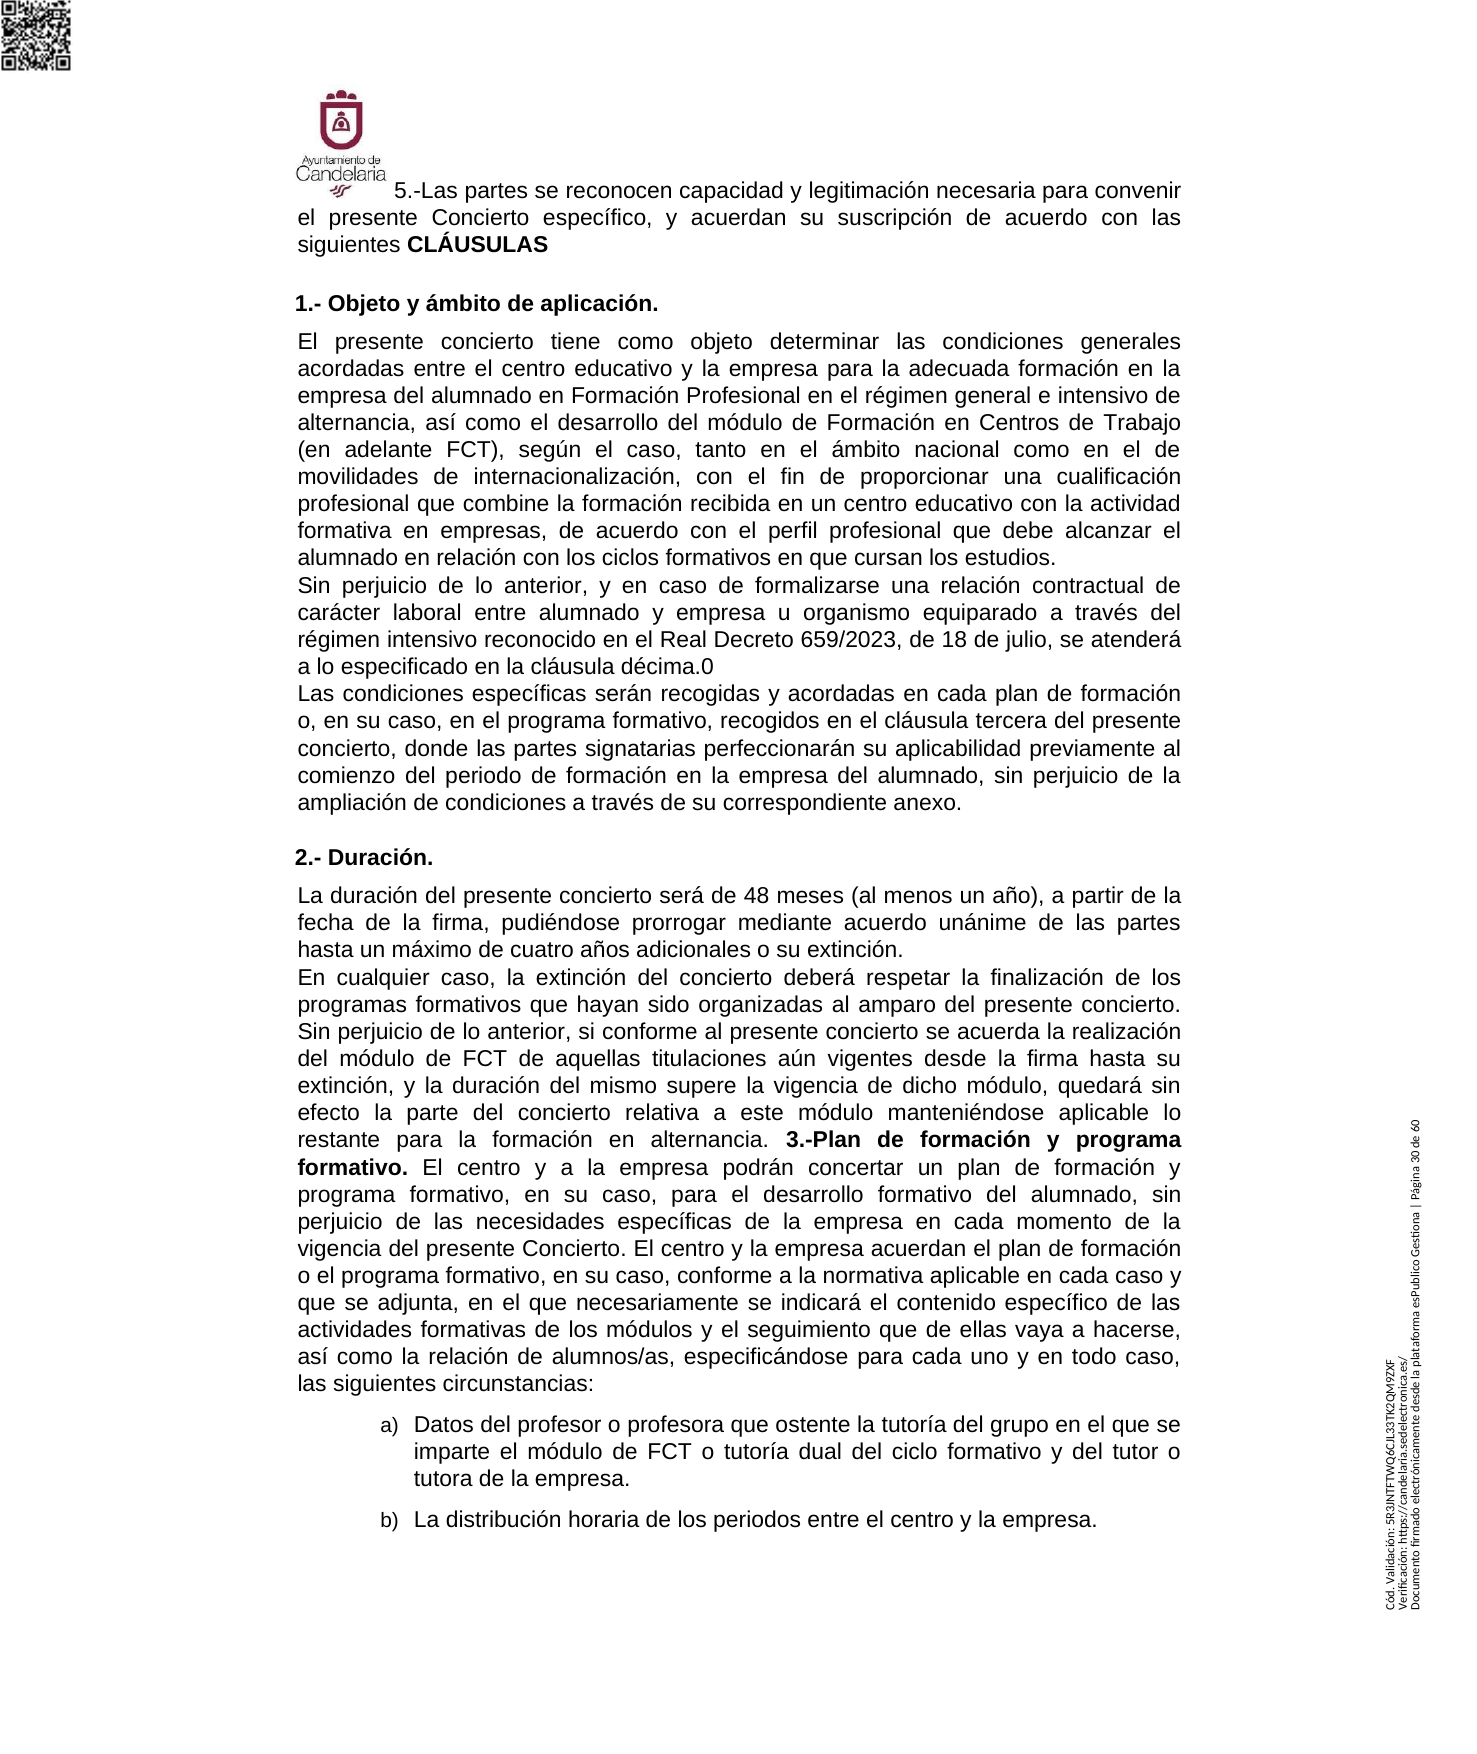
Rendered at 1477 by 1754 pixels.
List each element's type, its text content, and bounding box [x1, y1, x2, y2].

text En cualquier caso, la extinción del concierto deberá respetar la finalización de los programas formativos que hayan sido organizadas al amparo del presente concierto. Sin perjuicio de lo anterior, si conforme al presente concierto se acuerda la realización del módulo de FCT de aquellas titulaciones aún vigentes desde la firma hasta su extinción, y la duración del mismo supere la vigencia de dicho módulo, quedará sin efecto la parte del concierto relativa a este módulo manteniéndose aplicable lo restante para la formación en alternancia. 3.-Plan de formación y programa formativo. El centro y a la empresa podrán concertar un plan de formación y programa formativo, en su caso, para el desarrollo formativo del alumnado, sin perjuicio de las necesidades específicas de la empresa en cada momento de la vigencia del presente Concierto. El centro y la empresa acuerdan el plan de formación o el programa formativo, en su caso, conforme a la normativa aplicable en cada caso y que se adjunta, en el que necesariamente se indicará el contenido específico de las actividades formativas de los módulos y el seguimiento que de ellas vaya a hacerse, así como la relación de alumnos/as, especificándose para cada uno y en todo caso, las siguientes circunstancias: [297, 964, 1182, 1396]
text 5.-Las partes se reconocen capacidad y legitimación necesaria para convenir el presente Concierto específico, y acuerdan su suscripción de acuerdo con las siguientes CLÁUSULAS [297, 177, 1182, 258]
text Las condiciones específicas serán recogidas y acordadas en cada plan de formación o, en su caso, en el programa formativo, recogidos en el cláusula tercera del presente concierto, donde las partes signatarias perfeccionarán su aplicabilidad previamente al comienzo del periodo de formación en la empresa del alumnado, sin perjuicio de la ampliación de condiciones a través de su correspondiente anexo. [297, 680, 1182, 815]
text 2.- Duración. [294, 844, 1177, 871]
text El presente concierto tiene como objeto determinar las condiciones generales acordadas entre el centro educativo y la empresa para la adecuada formación en la empresa del alumnado en Formación Profesional en el régimen general e intensivo de alternancia, así como el desarrollo del módulo de Formación en Centros de Trabajo (en adelante FCT), según el caso, tanto en el ámbito nacional como en el de movilidades de internacionalización, con el fin de proporcionar una cualificación profesional que combine la formación recibida en un centro educativo con la actividad formativa en empresas, de acuerdo con el perfil profesional que debe alcanzar el alumnado en relación con los ciclos formativos en que cursan los estudios. [297, 328, 1182, 571]
text La duración del presente concierto será de 48 meses (al menos un año), a partir de la fecha de la firma, pudiéndose prorrogar mediante acuerdo unánime de las partes hasta un máximo de cuatro años adicionales o su extinción. [297, 882, 1182, 963]
text 1.- Objeto y ámbito de aplicación. [294, 289, 1177, 316]
list La distribución horaria de los periodos entre el centro y la empresa. [380, 1506, 1182, 1532]
list Datos del profesor o profesora que ostente la tutoría del grupo en el que se imparte el módulo de FCT o tutoría dual del ciclo formativo y del tutor o tutora de la empresa. [380, 1411, 1182, 1492]
text Sin perjuicio de lo anterior, y en caso de formalizarse una relación contractual de carácter laboral entre alumnado y empresa u organismo equiparado a través del régimen intensivo reconocido en el Real Decreto 659/2023, de 18 de julio, se atenderá a lo especificado en la cláusula décima.0 [297, 572, 1182, 679]
